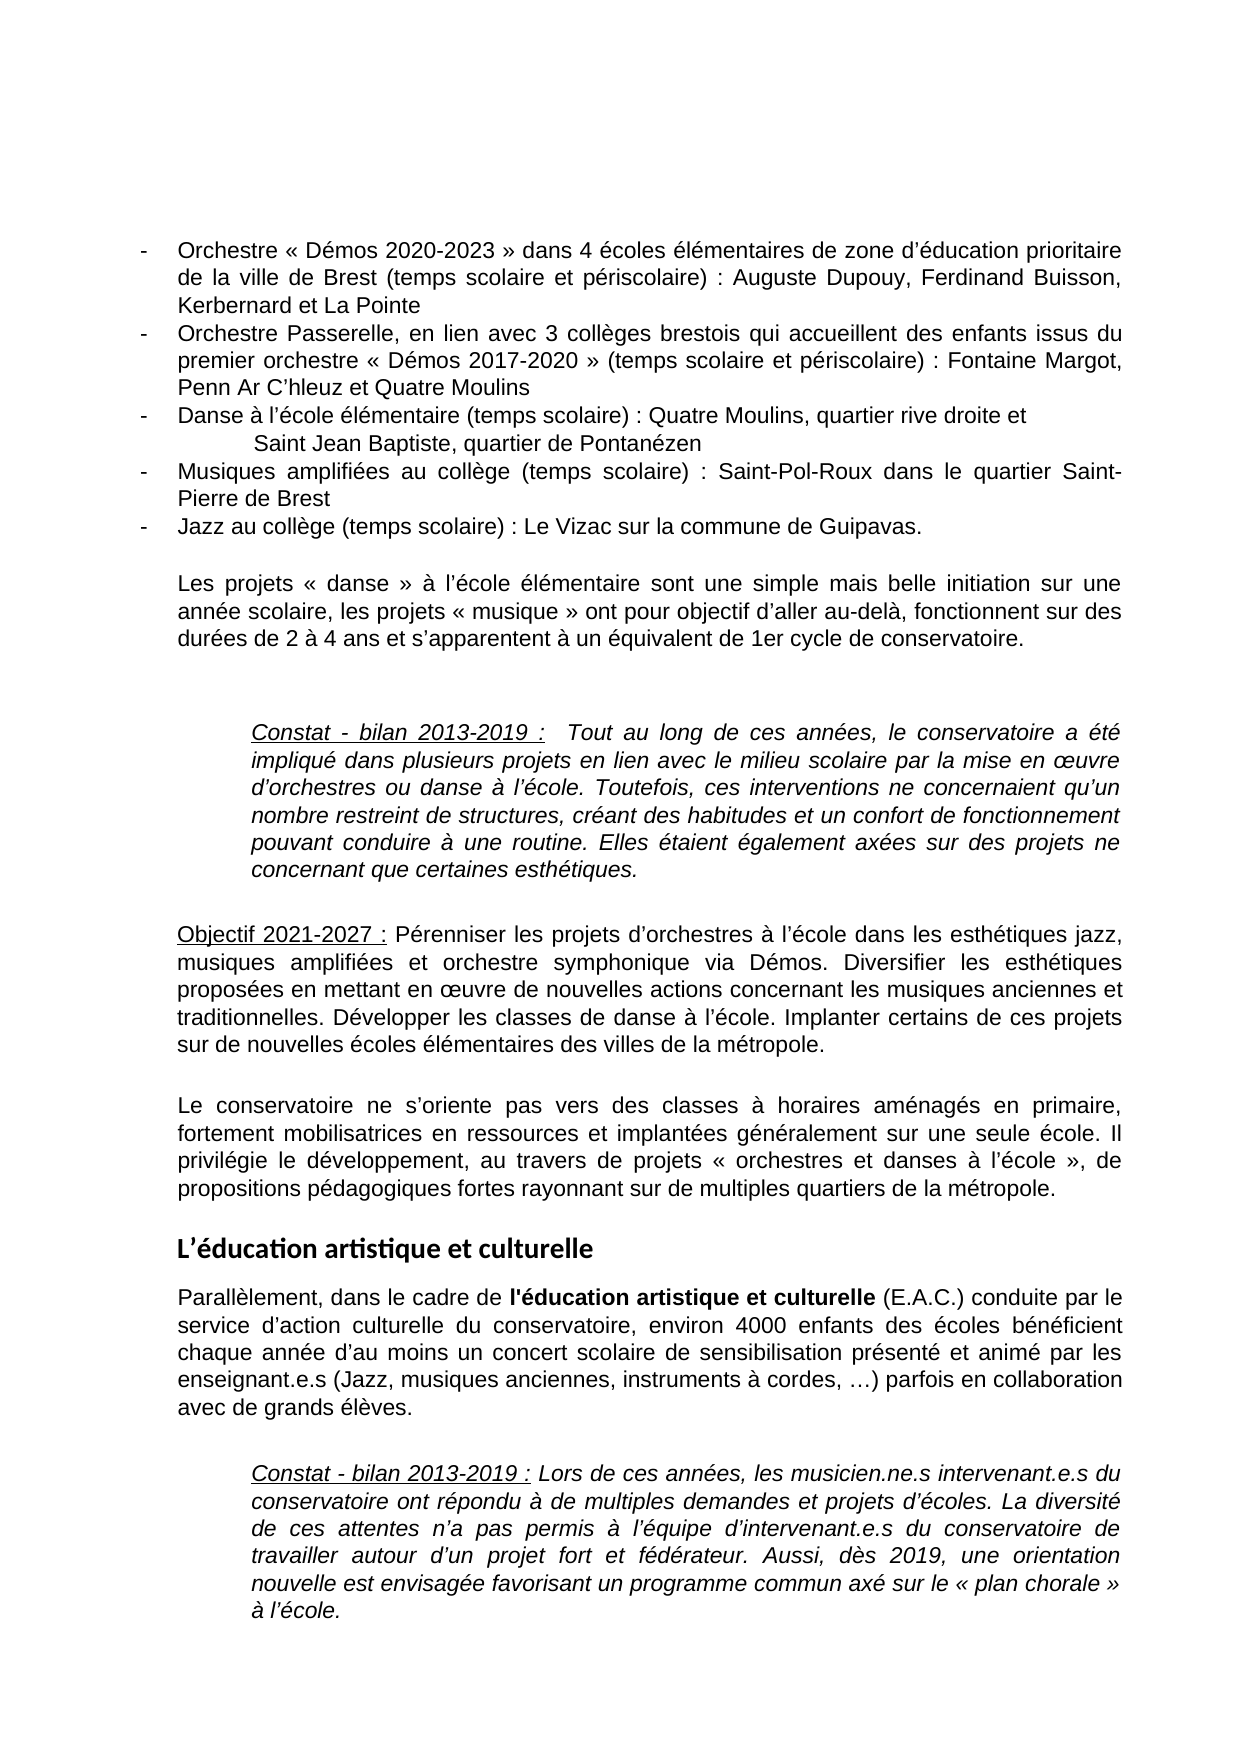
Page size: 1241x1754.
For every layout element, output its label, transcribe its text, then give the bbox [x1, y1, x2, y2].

text Parallèlement, dans le cadre de l'éducation artistique et culturelle (E.A.C.) conduite par le service d’action culturelle du conservatoire, environ 4000 enfants des écoles bénéficient chaque année d’au moins un concert scolaire de sensibilisation présenté et animé par les enseignant.e.s (Jazz, musiques anciennes, instruments à cordes, …) parfois en collaboration avec de grands élèves. [177, 1284, 1123, 1420]
text Constat - bilan 2013-2019 : Tout au long de ces années, le conservatoire a été impliqué dans plusieurs projets en lien avec le milieu scolaire par la mise en œuvre d’orchestres ou danse à l’école. Toutefois, ces interventions ne concernaient qu’un nombre restreint de structures, créant des habitudes et un confort de fonctionnement pouvant conduire à une routine. Elles étaient également axées sur des projets ne concernant que certaines esthétiques. [251, 719, 1123, 883]
text Le conservatoire ne s’oriente pas vers des classes à horaires aménagés en primaire, fortement mobilisatrices en ressources et implantées généralement sur une seule école. Il privilégie le développement, au travers de projets « orchestres et danses à l’école », de propositions pédagogiques fortes rayonnant sur de multiples quartiers de la métropole. [177, 1092, 1123, 1201]
list Musiques amplifiées au collège (temps scolaire) : Saint-Pol-Roux dans le quartier Saint-Pierre de Brest [140, 458, 1123, 512]
list Danse à l’école élémentaire (temps scolaire) : Quatre Moulins, quartier rive droite et [140, 402, 1123, 428]
list Orchestre Passerelle, en lien avec 3 collèges brestois qui accueillent des enfants issus du premier orchestre « Démos 2017-2020 » (temps scolaire et périscolaire) : Fontaine Margot, Penn Ar C’hleuz et Quatre Moulins [140, 319, 1123, 401]
text Les projets « danse » à l’école élémentaire sont une simple mais belle initiation sur une année scolaire, les projets « musique » ont pour objectif d’aller au-delà, fonctionnent sur des durées de 2 à 4 ans et s’apparentent à un équivalent de 1er cycle de conservatoire. [177, 570, 1123, 651]
subtitle L’éducation artistique et culturelle [177, 1231, 1123, 1266]
list Jazz au collège (temps scolaire) : Le Vizac sur la commune de Guipavas. [140, 513, 1123, 540]
text Objectif 2021-2027 : Pérenniser les projets d’orchestres à l’école dans les esthétiques jazz, musiques amplifiées et orchestre symphonique via Démos. Diversifier les esthétiques proposées en mettant en œuvre de nouvelles actions concernant les musiques anciennes et traditionnelles. Développer les classes de danse à l’école. Implanter certains de ces projets sur de nouvelles écoles élémentaires des villes de la métropole. [177, 921, 1123, 1057]
list Orchestre « Démos 2020-2023 » dans 4 écoles élémentaires de zone d’éducation prioritaire de la ville de Brest (temps scolaire et périscolaire) : Auguste Dupouy, Ferdinand Buisson, Kerbernard et La Pointe [140, 237, 1123, 318]
text Saint Jean Baptiste, quartier de Pontanézen [253, 430, 1123, 456]
text Constat - bilan 2013-2019 : Lors de ces années, les musicien.ne.s intervenant.e.s du conservatoire ont répondu à de multiples demandes et projets d’écoles. La diversité de ces attentes n’a pas permis à l’équipe d’intervenant.e.s du conservatoire de travailler autour d’un projet fort et fédérateur. Aussi, dès 2019, une orientation nouvelle est envisagée favorisant un programme commun axé sur le « plan chorale » à l’école. [251, 1460, 1123, 1624]
